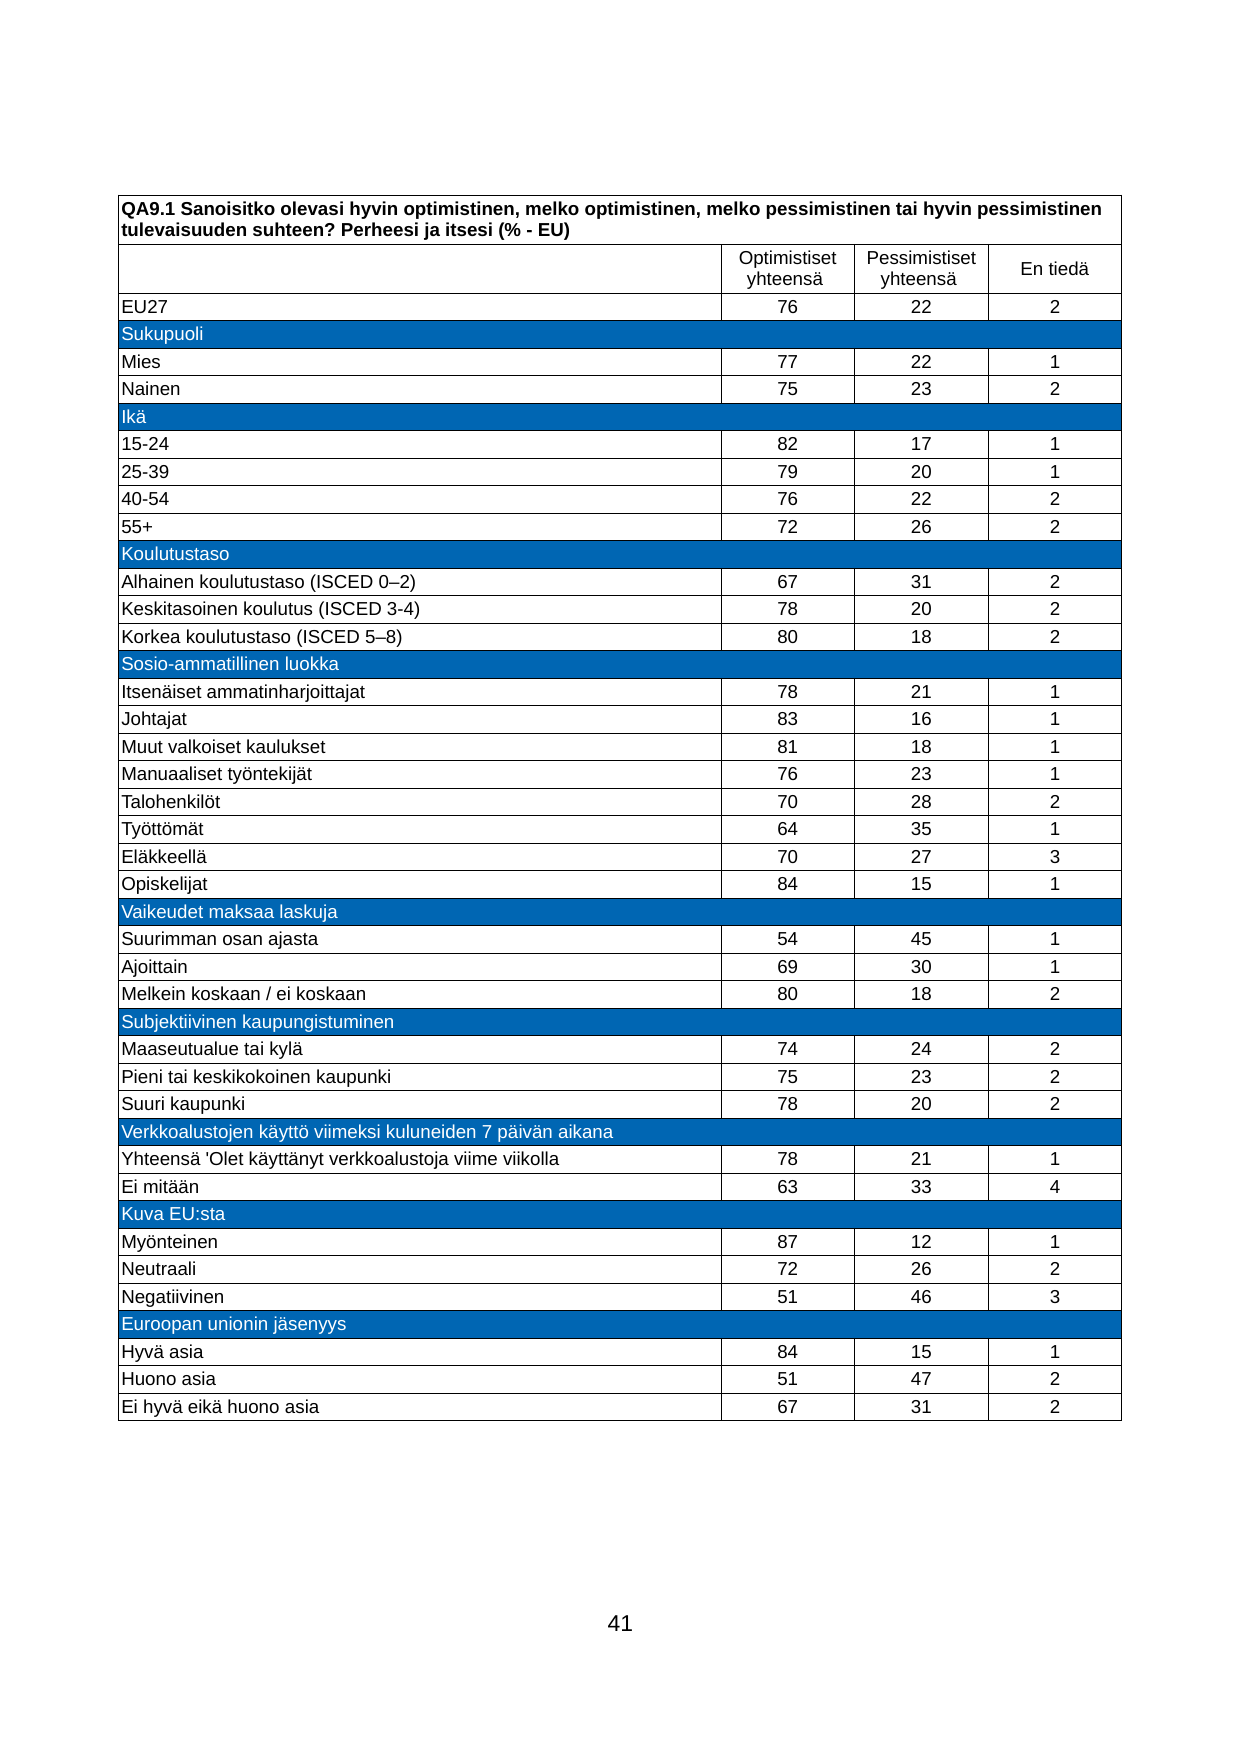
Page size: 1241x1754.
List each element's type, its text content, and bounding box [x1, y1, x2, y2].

table_cell 64 [722, 816, 854, 843]
table_cell 76 [722, 486, 854, 513]
table_cell 23 [855, 1064, 988, 1090]
table_cell 72 [722, 1256, 854, 1283]
table_cell Verkkoalustojen käyttö viimeksi kuluneiden 7 päivän aikana [119, 1119, 1121, 1145]
table_cell 47 [855, 1366, 988, 1393]
table_cell En tiedä [989, 245, 1121, 293]
table_cell 1 [989, 954, 1121, 980]
table_cell 20 [855, 1091, 988, 1118]
table_cell Negatiivinen [119, 1284, 721, 1310]
table_cell 1 [989, 816, 1121, 843]
table_cell 78 [722, 596, 854, 623]
table_cell 63 [722, 1174, 854, 1200]
table_cell 1 [989, 349, 1121, 375]
table_cell 2 [989, 1091, 1121, 1118]
table_cell Ikä [119, 404, 1121, 430]
table_cell 2 [989, 624, 1121, 650]
table_cell 35 [855, 816, 988, 843]
table_cell 2 [989, 789, 1121, 815]
table_cell 30 [855, 954, 988, 980]
table_cell 2 [989, 1366, 1121, 1393]
table_cell Itsenäiset ammatinharjoittajat [119, 679, 721, 705]
table_cell 82 [722, 431, 854, 458]
table_cell Optimistiset yhteensä [722, 245, 854, 293]
table_cell Vaikeudet maksaa laskuja [119, 899, 1121, 925]
table_cell 15-24 [119, 431, 721, 458]
table_cell 84 [722, 871, 854, 898]
table_cell 3 [989, 844, 1121, 870]
table_cell 25-39 [119, 459, 721, 485]
table_cell Alhainen koulutustaso (ISCED 0–2) [119, 569, 721, 595]
table_cell 46 [855, 1284, 988, 1310]
table_cell EU27 [119, 294, 721, 320]
table_cell Sosio-ammatillinen luokka [119, 651, 1121, 678]
table_cell 18 [855, 624, 988, 650]
table_cell 84 [722, 1339, 854, 1365]
table_cell 69 [722, 954, 854, 980]
table_cell Melkein koskaan / ei koskaan [119, 981, 721, 1008]
table_cell 18 [855, 734, 988, 760]
table_cell 2 [989, 376, 1121, 403]
table_cell 15 [855, 871, 988, 898]
table_cell 77 [722, 349, 854, 375]
table_cell Huono asia [119, 1366, 721, 1393]
table_cell 80 [722, 981, 854, 1008]
table_cell Työttömät [119, 816, 721, 843]
table_cell 27 [855, 844, 988, 870]
table_cell Muut valkoiset kaulukset [119, 734, 721, 760]
table_cell 2 [989, 294, 1121, 320]
table_cell 2 [989, 1064, 1121, 1090]
table_cell 2 [989, 596, 1121, 623]
table_header QA9.1 Sanoisitko olevasi hyvin optimistinen, melko optimistinen, melko pessimistinen tai hyvin pessimistinen tulevaisuuden suhteen? Perheesi ja itsesi (% - EU) [119, 196, 1121, 244]
table_cell Myönteinen [119, 1229, 721, 1255]
table_cell 78 [722, 1146, 854, 1173]
table_cell 54 [722, 926, 854, 953]
table_cell 15 [855, 1339, 988, 1365]
table_cell 67 [722, 569, 854, 595]
table_cell 16 [855, 706, 988, 733]
table_cell 22 [855, 349, 988, 375]
table_cell 2 [989, 1256, 1121, 1283]
table_cell 51 [722, 1284, 854, 1310]
table_cell 80 [722, 624, 854, 650]
table_cell 79 [722, 459, 854, 485]
table_cell Ei hyvä eikä huono asia [119, 1394, 721, 1420]
table_cell 70 [722, 789, 854, 815]
table_cell 45 [855, 926, 988, 953]
table_cell Sukupuoli [119, 321, 1121, 348]
table_cell 28 [855, 789, 988, 815]
table_cell 2 [989, 486, 1121, 513]
table_cell Kuva EU:sta [119, 1201, 1121, 1228]
table_cell Eläkkeellä [119, 844, 721, 870]
table_cell 1 [989, 1146, 1121, 1173]
table_cell Suuri kaupunki [119, 1091, 721, 1118]
table_cell 1 [989, 871, 1121, 898]
table_cell 81 [722, 734, 854, 760]
table_cell 1 [989, 761, 1121, 788]
table_cell 1 [989, 926, 1121, 953]
table_cell 72 [722, 514, 854, 540]
table_cell 21 [855, 1146, 988, 1173]
table_cell Neutraali [119, 1256, 721, 1283]
table_cell 18 [855, 981, 988, 1008]
table_cell Keskitasoinen koulutus (ISCED 3-4) [119, 596, 721, 623]
table_cell 12 [855, 1229, 988, 1255]
table_cell Korkea koulutustaso (ISCED 5–8) [119, 624, 721, 650]
table_cell 2 [989, 569, 1121, 595]
table_cell 4 [989, 1174, 1121, 1200]
table_cell Subjektiivinen kaupungistuminen [119, 1009, 1121, 1035]
table_cell 31 [855, 1394, 988, 1420]
table_cell 21 [855, 679, 988, 705]
table_cell 2 [989, 1394, 1121, 1420]
table_cell Opiskelijat [119, 871, 721, 898]
table_cell Pieni tai keskikokoinen kaupunki [119, 1064, 721, 1090]
table_cell 76 [722, 294, 854, 320]
table_cell 76 [722, 761, 854, 788]
table_cell 2 [989, 981, 1121, 1008]
table_cell Suurimman osan ajasta [119, 926, 721, 953]
table_cell 1 [989, 706, 1121, 733]
table_cell Yhteensä 'Olet käyttänyt verkkoalustoja viime viikolla [119, 1146, 721, 1173]
table_cell Ajoittain [119, 954, 721, 980]
table_cell Nainen [119, 376, 721, 403]
table_cell 20 [855, 459, 988, 485]
table_cell 75 [722, 1064, 854, 1090]
table_cell 51 [722, 1366, 854, 1393]
table_cell 78 [722, 1091, 854, 1118]
table_cell 17 [855, 431, 988, 458]
table_cell 22 [855, 294, 988, 320]
table_cell 87 [722, 1229, 854, 1255]
table_cell 83 [722, 706, 854, 733]
table_cell 1 [989, 1339, 1121, 1365]
table_cell Hyvä asia [119, 1339, 721, 1365]
table_cell Mies [119, 349, 721, 375]
table_cell 40-54 [119, 486, 721, 513]
table_cell Ei mitään [119, 1174, 721, 1200]
table_cell 1 [989, 679, 1121, 705]
table_cell 2 [989, 1036, 1121, 1063]
table_cell 78 [722, 679, 854, 705]
table_cell 33 [855, 1174, 988, 1200]
table_cell 2 [989, 514, 1121, 540]
table_cell 1 [989, 431, 1121, 458]
table_cell Pessimistiset yhteensä [855, 245, 988, 293]
table_cell 26 [855, 1256, 988, 1283]
table_cell 1 [989, 459, 1121, 485]
table_cell 26 [855, 514, 988, 540]
table_cell 55+ [119, 514, 721, 540]
table_cell Koulutustaso [119, 541, 1121, 568]
table_cell 31 [855, 569, 988, 595]
table_cell Talohenkilöt [119, 789, 721, 815]
table_cell 74 [722, 1036, 854, 1063]
table_cell 24 [855, 1036, 988, 1063]
table_cell 22 [855, 486, 988, 513]
table_cell 1 [989, 1229, 1121, 1255]
table_cell 20 [855, 596, 988, 623]
table_cell Manuaaliset työntekijät [119, 761, 721, 788]
table_cell 23 [855, 761, 988, 788]
table_cell Euroopan unionin jäsenyys [119, 1311, 1121, 1338]
table_cell 70 [722, 844, 854, 870]
table_cell 1 [989, 734, 1121, 760]
table_cell 3 [989, 1284, 1121, 1310]
table_cell 23 [855, 376, 988, 403]
table_cell Johtajat [119, 706, 721, 733]
table_cell 75 [722, 376, 854, 403]
table_cell 67 [722, 1394, 854, 1420]
table_cell Maaseutualue tai kylä [119, 1036, 721, 1063]
table_cell [119, 245, 721, 293]
